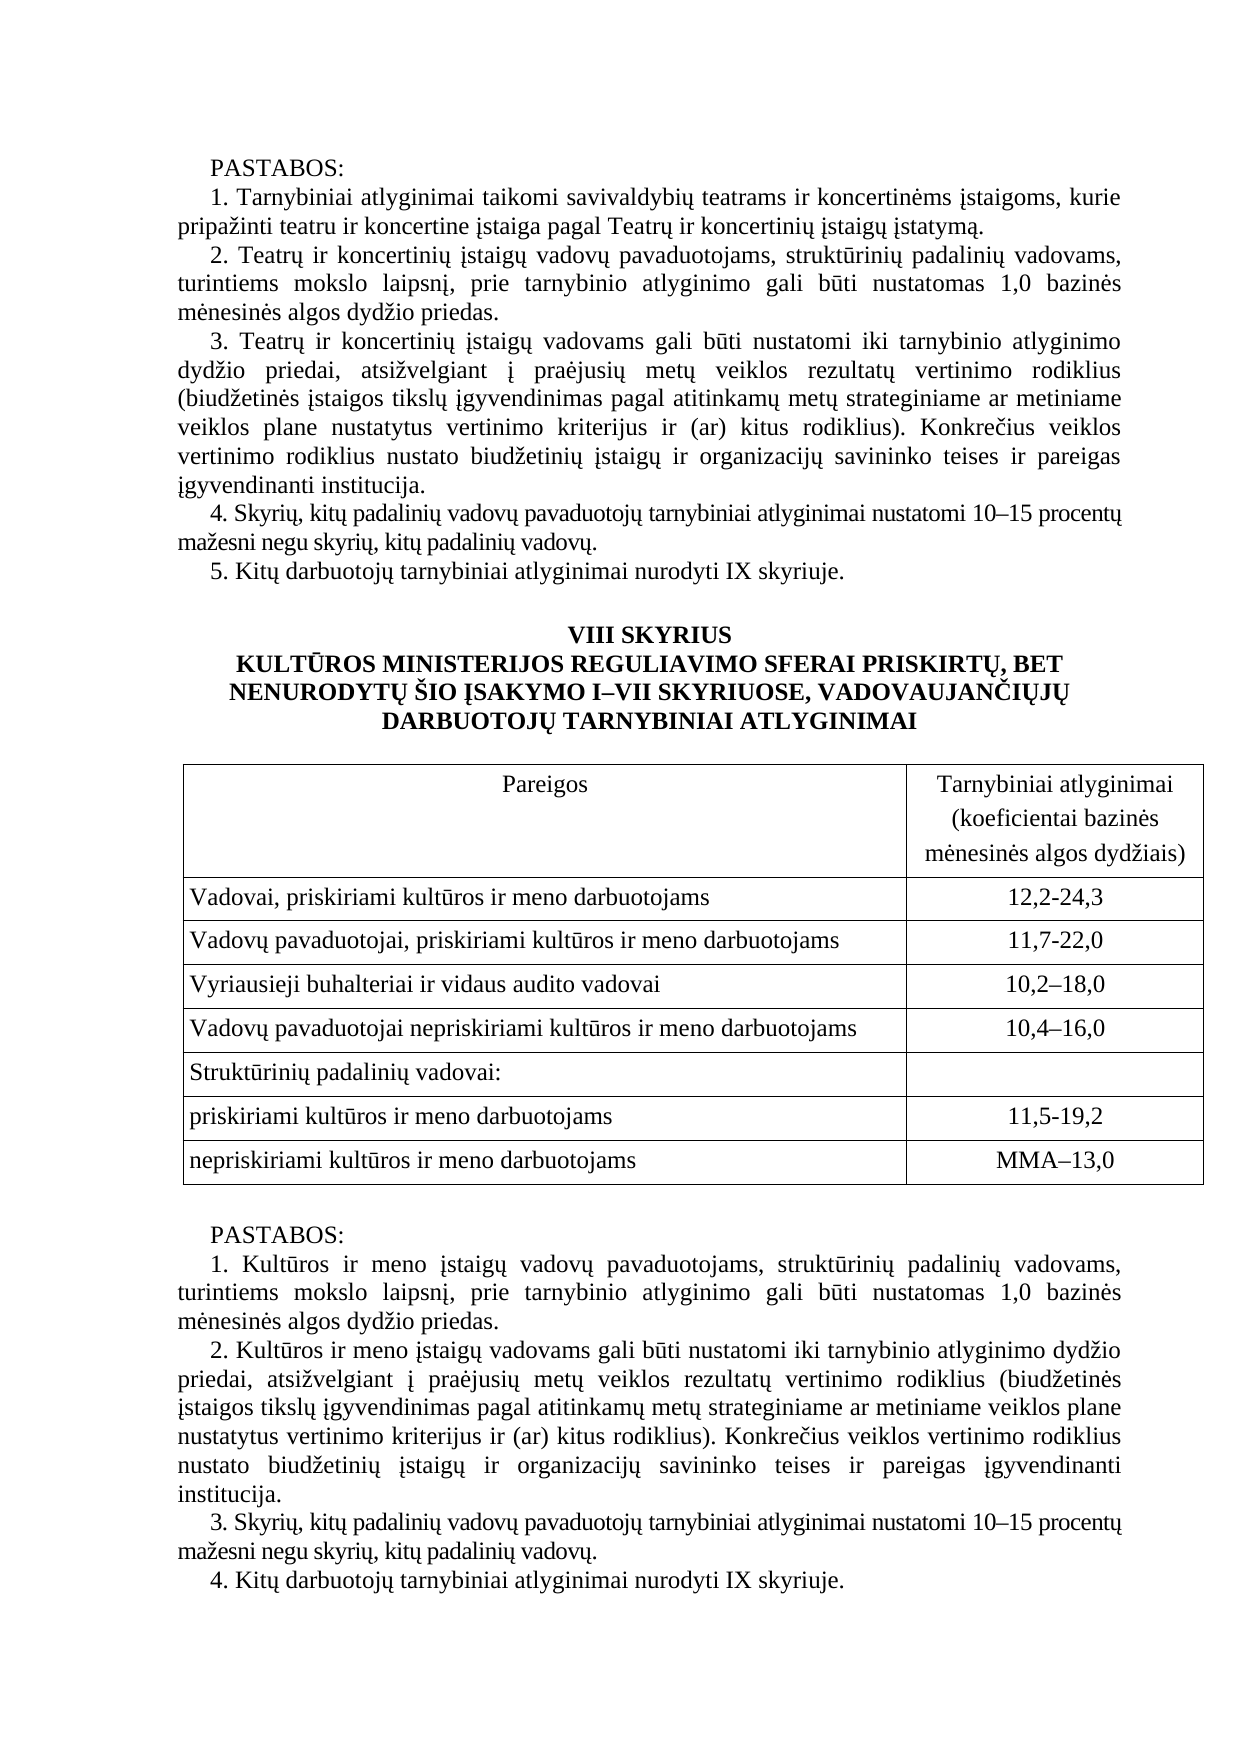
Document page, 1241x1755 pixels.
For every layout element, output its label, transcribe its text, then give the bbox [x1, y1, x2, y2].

text 5. Kitų darbuotojų tarnybiniai atlyginimai nurodyti IX skyriuje. [177, 556, 1122, 585]
table_cell nepriskiriami kultūros ir meno darbuotojams [184, 1141, 906, 1183]
table_cell 12,2-24,3 [907, 878, 1203, 920]
text 1. Tarnybiniai atlyginimai taikomi savivaldybių teatrams ir koncertinėms įstaigoms, kurie pripažinti teatru ir koncertine įstaiga pagal Teatrų ir koncertinių įstaigų įstatymą. [177, 182, 1122, 240]
table_header Tarnybiniai atlyginimai (koeficientai bazinės mėnesinės algos dydžiais) [907, 765, 1203, 877]
table_cell 11,5-19,2 [907, 1097, 1203, 1140]
text 3. Teatrų ir koncertinių įstaigų vadovams gali būti nustatomi iki tarnybinio atlyginimo dydžio priedai, atsižvelgiant į praėjusių metų veiklos rezultatų vertinimo rodiklius (biudžetinės įstaigos tikslų įgyvendinimas pagal atitinkamų metų strateginiame ar metiniame veiklos plane nustatytus vertinimo kriterijus ir (ar) kitus rodiklius). Konkrečius veiklos vertinimo rodiklius nustato biudžetinių įstaigų ir organizacijų savininko teises ir pareigas įgyvendinanti institucija. [177, 326, 1122, 498]
table_cell Vadovai, priskiriami kultūros ir meno darbuotojams [184, 878, 906, 920]
text KULTŪROS MINISTERIJOS REGULIAVIMO SFERAI PRISKIRTŲ, BET NENURODYTŲ ŠIO ĮSAKYMO I–VII SKYRIUOSE, VADOVAUJANČIŲJŲ DARBUOTOJŲ TARNYBINIAI ATLYGINIMAI [177, 649, 1122, 735]
table_cell priskiriami kultūros ir meno darbuotojams [184, 1097, 906, 1140]
table_cell 10,2–18,0 [907, 965, 1203, 1008]
text 4. Skyrių, kitų padalinių vadovų pavaduotojų tarnybiniai atlyginimai nustatomi 10–15 procentų mažesni negu skyrių, kitų padalinių vadovų. [177, 498, 1122, 556]
table_cell Vyriausieji buhalteriai ir vidaus audito vadovai [184, 965, 906, 1008]
text PASTABOS: [177, 153, 1122, 182]
text 3. Skyrių, kitų padalinių vadovų pavaduotojų tarnybiniai atlyginimai nustatomi 10–15 procentų mažesni negu skyrių, kitų padalinių vadovų. [177, 1507, 1122, 1565]
text 2. Kultūros ir meno įstaigų vadovams gali būti nustatomi iki tarnybinio atlyginimo dydžio priedai, atsižvelgiant į praėjusių metų veiklos rezultatų vertinimo rodiklius (biudžetinės įstaigos tikslų įgyvendinimas pagal atitinkamų metų strateginiame ar metiniame veiklos plane nustatytus vertinimo kriterijus ir (ar) kitus rodiklius). Konkrečius veiklos vertinimo rodiklius nustato biudžetinių įstaigų ir organizacijų savininko teises ir pareigas įgyvendinanti institucija. [177, 1335, 1122, 1507]
table_cell [907, 1053, 1203, 1096]
table_cell Struktūrinių padalinių vadovai: [184, 1053, 906, 1096]
text PASTABOS: [177, 1220, 1122, 1249]
table_cell MMA–13,0 [907, 1141, 1203, 1183]
table_cell 10,4–16,0 [907, 1009, 1203, 1052]
table_cell Vadovų pavaduotojai, priskiriami kultūros ir meno darbuotojams [184, 921, 906, 964]
table_cell 11,7-22,0 [907, 921, 1203, 964]
text 1. Kultūros ir meno įstaigų vadovų pavaduotojams, struktūrinių padalinių vadovams, turintiems mokslo laipsnį, prie tarnybinio atlyginimo gali būti nustatomas 1,0 bazinės mėnesinės algos dydžio priedas. [177, 1249, 1122, 1335]
text VIII SKYRIUS [177, 620, 1122, 649]
text 4. Kitų darbuotojų tarnybiniai atlyginimai nurodyti IX skyriuje. [177, 1565, 1122, 1594]
table_cell Vadovų pavaduotojai nepriskiriami kultūros ir meno darbuotojams [184, 1009, 906, 1052]
table_header Pareigos [184, 765, 906, 877]
text 2. Teatrų ir koncertinių įstaigų vadovų pavaduotojams, struktūrinių padalinių vadovams, turintiems mokslo laipsnį, prie tarnybinio atlyginimo gali būti nustatomas 1,0 bazinės mėnesinės algos dydžio priedas. [177, 240, 1122, 326]
